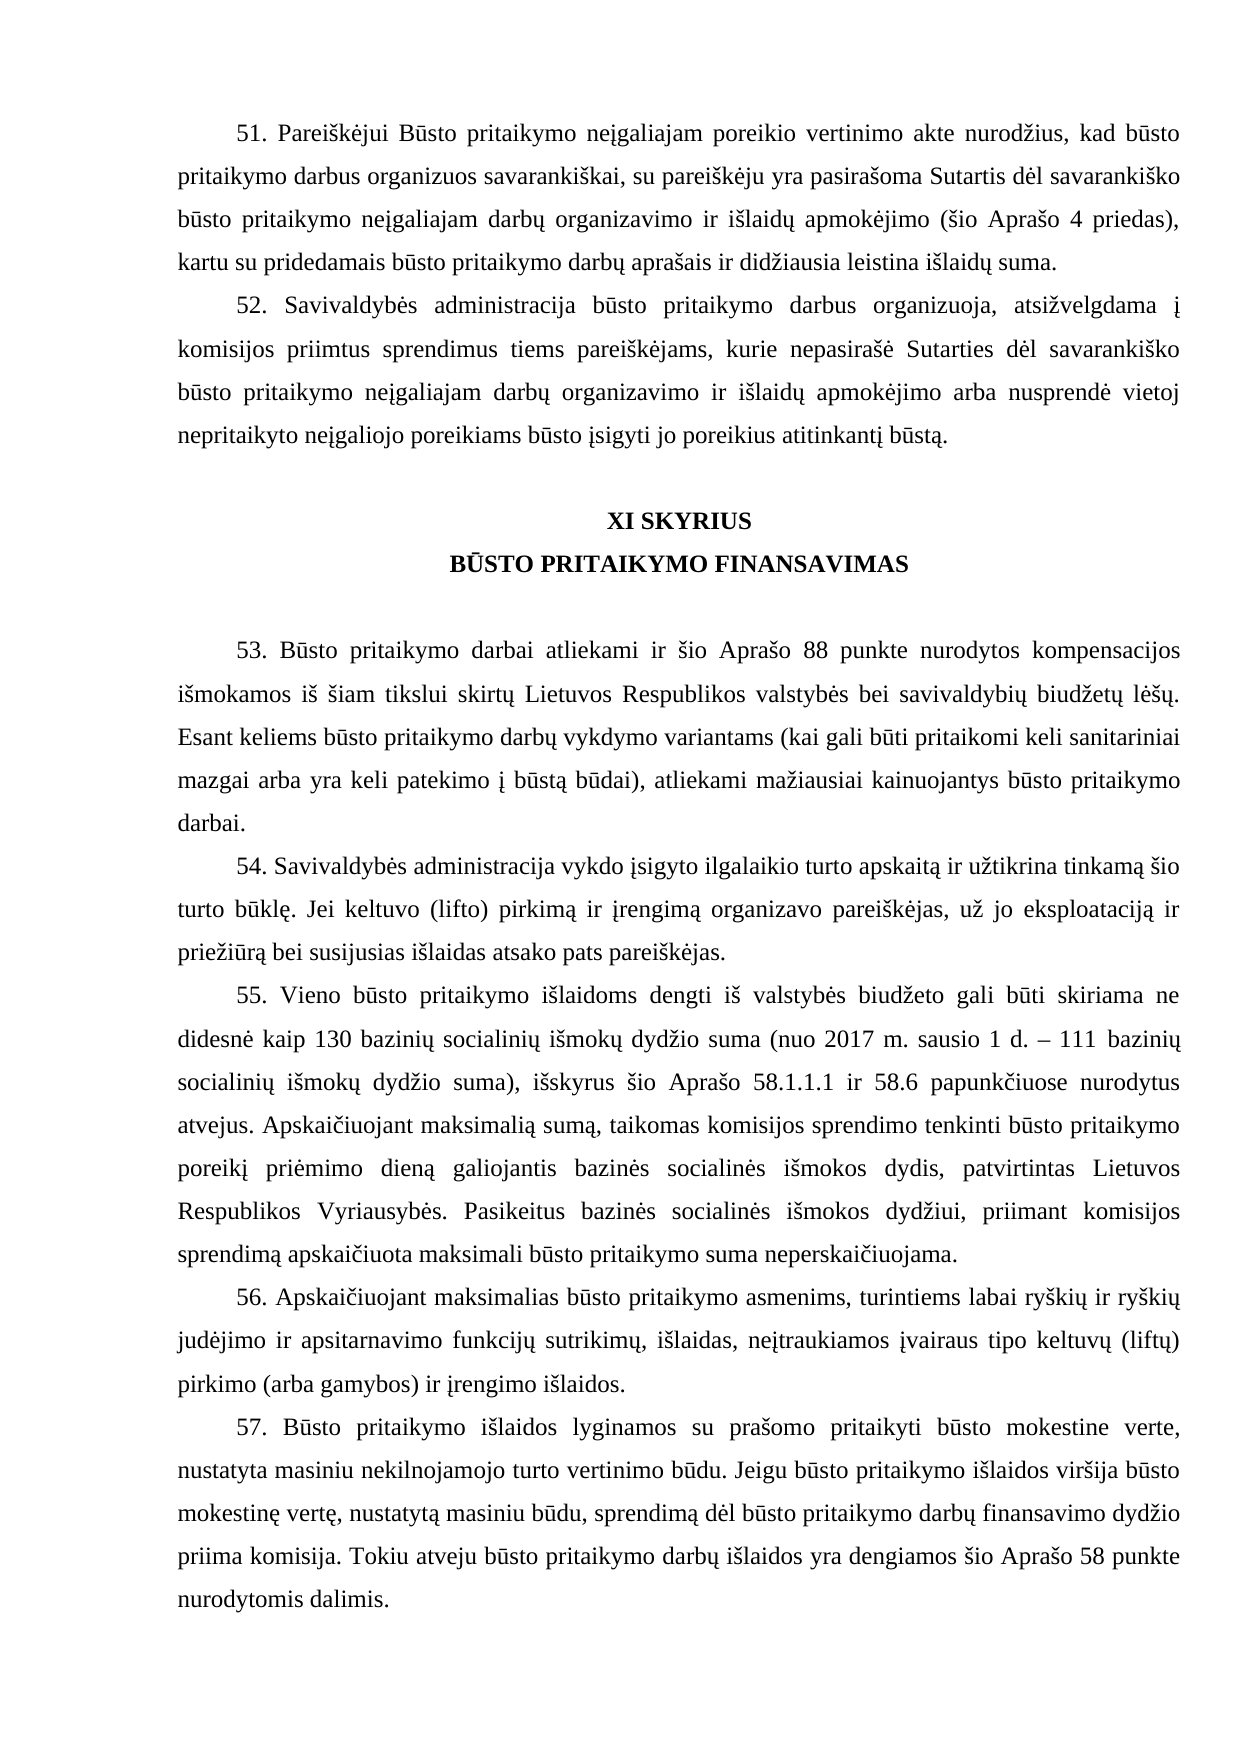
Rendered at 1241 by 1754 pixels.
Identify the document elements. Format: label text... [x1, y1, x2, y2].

text 51. Pareiškėjui Būsto pritaikymo neįgaliajam poreikio vertinimo akte nurodžius, kad būsto pritaikymo darbus organizuos savarankiškai, su pareiškėju yra pasirašoma Sutartis dėl savarankiško būsto pritaikymo neįgaliajam darbų organizavimo ir išlaidų apmokėjimo (šio Aprašo 4 priedas), kartu su pridedamais būsto pritaikymo darbų aprašais ir didžiausia leistina išlaidų suma. [177, 118, 1181, 276]
text 55. Vieno būsto pritaikymo išlaidoms dengti iš valstybės biudžeto gali būti skiriama ne didesnė kaip 130 bazinių socialinių išmokų dydžio suma (nuo 2017 m. sausio 1 d. – 111 bazinių socialinių išmokų dydžio suma), išskyrus šio Aprašo 58.1.1.1 ir 58.6 papunkčiuose nurodytus atvejus. Apskaičiuojant maksimalią sumą, taikomas komisijos sprendimo tenkinti būsto pritaikymo poreikį priėmimo dieną galiojantis bazinės socialinės išmokos dydis, patvirtintas Lietuvos Respublikos Vyriausybės. Pasikeitus bazinės socialinės išmokos dydžiui, priimant komisijos sprendimą apskaičiuota maksimali būsto pritaikymo suma neperskaičiuojama. [177, 981, 1181, 1268]
text 57. Būsto pritaikymo išlaidos lyginamos su prašomo pritaikyti būsto mokestine verte, nustatyta masiniu nekilnojamojo turto vertinimo būdu. Jeigu būsto pritaikymo išlaidos viršija būsto mokestinę vertę, nustatytą masiniu būdu, sprendimą dėl būsto pritaikymo darbų finansavimo dydžio priima komisija. Tokiu atveju būsto pritaikymo darbų išlaidos yra dengiamos šio Aprašo 58 punkte nurodytomis dalimis. [177, 1412, 1181, 1613]
text 56. Apskaičiuojant maksimalias būsto pritaikymo asmenims, turintiems labai ryškių ir ryškių judėjimo ir apsitarnavimo funkcijų sutrikimų, išlaidas, neįtraukiamos įvairaus tipo keltuvų (liftų) pirkimo (arba gamybos) ir įrengimo išlaidos. [177, 1282, 1181, 1397]
text XI SKYRIUS [177, 506, 1181, 535]
text 52. Savivaldybės administracija būsto pritaikymo darbus organizuoja, atsižvelgdama į komisijos priimtus sprendimus tiems pareiškėjams, kurie nepasirašė Sutarties dėl savarankiško būsto pritaikymo neįgaliajam darbų organizavimo ir išlaidų apmokėjimo arba nusprendė vietoj nepritaikyto neįgaliojo poreikiams būsto įsigyti jo poreikius atitinkantį būstą. [177, 291, 1181, 449]
text 54. Savivaldybės administracija vykdo įsigyto ilgalaikio turto apskaitą ir užtikrina tinkamą šio turto būklę. Jei keltuvo (lifto) pirkimą ir įrengimą organizavo pareiškėjas, už jo eksploataciją ir priežiūrą bei susijusias išlaidas atsako pats pareiškėjas. [177, 851, 1181, 966]
text būsto pritaikymo finansavimas [177, 549, 1181, 578]
text 53. Būsto pritaikymo darbai atliekami ir šio Aprašo 88 punkte nurodytos kompensacijos išmokamos iš šiam tikslui skirtų Lietuvos Respublikos valstybės bei savivaldybių biudžetų lėšų. Esant keliems būsto pritaikymo darbų vykdymo variantams (kai gali būti pritaikomi keli sanitariniai mazgai arba yra keli patekimo į būstą būdai), atliekami mažiausiai kainuojantys būsto pritaikymo darbai. [177, 636, 1181, 837]
